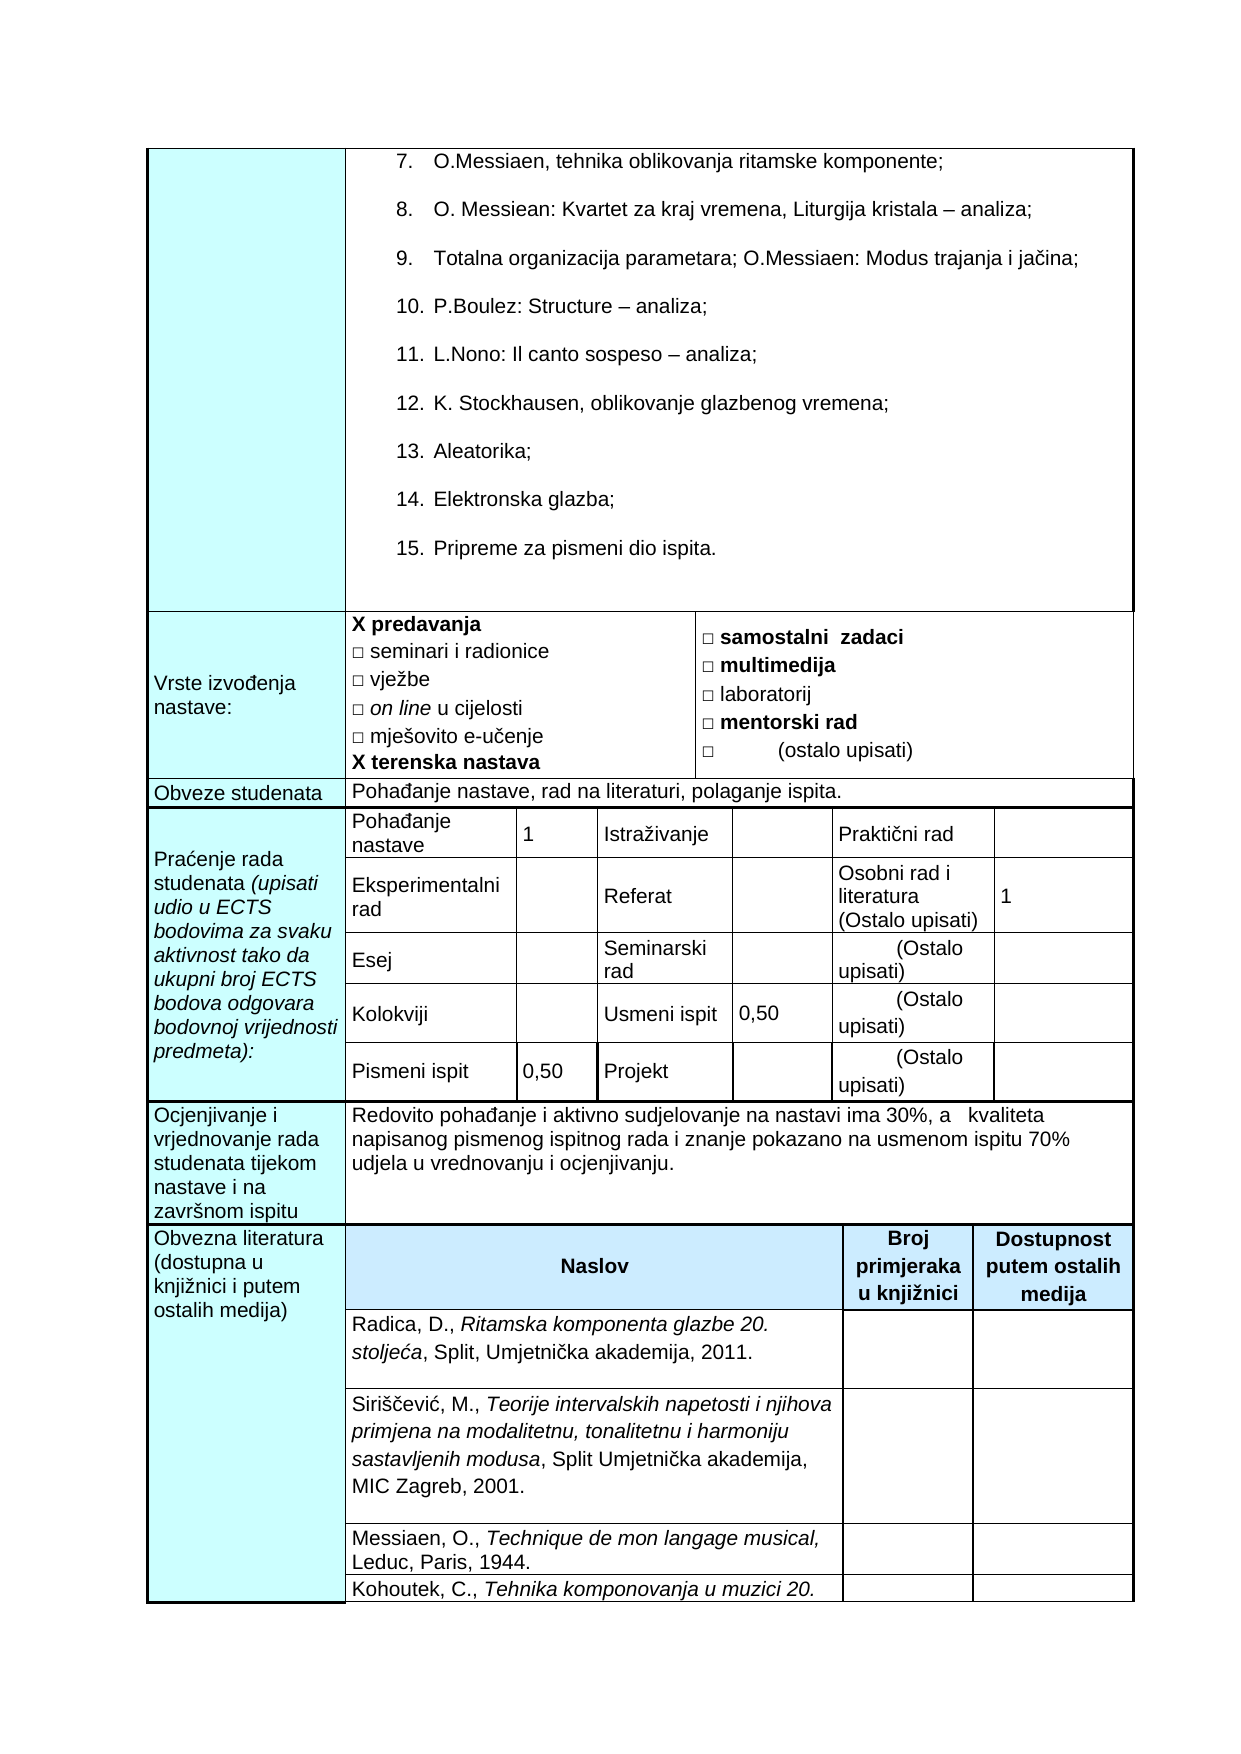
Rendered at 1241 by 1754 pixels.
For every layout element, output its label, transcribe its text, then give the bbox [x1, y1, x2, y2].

table_cell Broj primjeraka u knjižnici [844, 1226, 972, 1309]
table_cell 0,50 [518, 1043, 596, 1100]
table_cell Osobni rad i literatura (Ostalo upisati) [833, 858, 994, 932]
table_cell [974, 1311, 1132, 1388]
table_cell [995, 809, 1132, 857]
table_cell (Ostalo upisati) [833, 984, 994, 1042]
table_cell Kolokviji [346, 984, 516, 1042]
table_cell [974, 1389, 1132, 1523]
table_cell Istraživanje [598, 809, 732, 857]
table_cell Pohađanje nastave [346, 809, 516, 857]
table_cell (Ostalo upisati) [833, 933, 994, 983]
table_cell Obveze studenata [149, 779, 345, 806]
table_cell Projekt [599, 1043, 732, 1100]
table_cell Redovito pohađanje i aktivno sudjelovanje na nastavi ima 30%, a kvaliteta napisanog pismenog ispitnog rada i znanje pokazano na usmenom ispitu 70% udjela u vrednovanju i ocjenjivanju. [346, 1103, 1132, 1223]
table_cell Messiaen, O., Technique de mon langage musical, Leduc, Paris, 1944. [346, 1524, 842, 1574]
table_cell [974, 1524, 1132, 1574]
table_cell [995, 933, 1132, 983]
table_cell Ocjenjivanje i vrjednovanje rada studenata tijekom nastave i na završnom ispitu [149, 1103, 345, 1223]
table_cell [517, 984, 597, 1042]
table_cell Pohađanje nastave, rad na literaturi, polaganje ispita. [346, 779, 1132, 806]
table_cell [844, 1524, 972, 1574]
table_cell 1 [995, 858, 1132, 932]
table_cell Naslov [346, 1226, 842, 1309]
table_cell Praćenje rada studenata (upisati udio u ECTS bodovima za svaku aktivnost tako da ukupni broj ECTS bodova odgovara bodovnoj vrijednosti predmeta): [149, 809, 345, 1100]
table_cell Vrste izvođenja nastave: [149, 612, 345, 778]
table_cell Radica, D., Ritamska komponenta glazbe 20. stoljeća, Split, Umjetnička akademija, 2011. [346, 1310, 842, 1388]
table_cell [844, 1575, 972, 1601]
table_cell (Ostalo upisati) [833, 1043, 993, 1100]
table_cell [844, 1389, 972, 1523]
table_cell ☐ samostalni zadaci ☐ multimedija ☐ laboratorij ☐ mentorski rad ☐ (ostalo upisati) [696, 612, 1133, 778]
table_cell O obvezama studenata i sadržaju predmeta; A.Webern: Koncert za 9 instrumenata, op.24.- analiza; I.Stravinski, faze skladanja; I. Stravinski: Posvećenje proljeća, analiza fragmenata; I.Stravinski: Posvećenje proljeća, analiza fragmenata; O.Messiaen, opće značajke glazbenog jezika; O.Messiaen, tehnika oblikovanja ritamske komponente; O. Messiean: Kvartet za kraj vremena, Liturgija kristala – analiza; Totalna organizacija parametara; O.Messiaen: Modus trajanja i jačina; P.Boulez: Structure – analiza; L.Nono: Il canto sospeso – analiza; K. Stockhausen, oblikovanje glazbenog vremena; Aleatorika; Elektronska glazba; Pripreme za pismeni dio ispita. [346, 149, 1132, 611]
table_cell Referat [598, 858, 732, 932]
table_cell Seminarski rad [598, 933, 732, 983]
table_cell 0,50 [733, 984, 832, 1042]
table_cell [734, 1043, 831, 1100]
table_cell Esej [346, 933, 516, 983]
table_cell [733, 933, 832, 983]
table_cell Obvezna literatura (dostupna u knjižnici i putem ostalih medija) [149, 1226, 345, 1601]
table_cell [517, 858, 597, 932]
table_cell Eksperimentalni rad [346, 858, 516, 932]
table_cell 1 [517, 809, 597, 857]
table_cell Usmeni ispit [598, 984, 732, 1042]
table_cell [995, 984, 1132, 1042]
table_cell [995, 1043, 1132, 1100]
table_cell [149, 149, 345, 611]
table_cell Pismeni ispit [346, 1043, 516, 1100]
table_cell [517, 933, 597, 983]
table_cell [733, 858, 832, 932]
table_cell Dostupnost putem ostalih medija [974, 1226, 1132, 1309]
table_cell [844, 1311, 972, 1388]
table_cell X predavanja ☐ seminari i radionice ☐ vježbe ☐ on line u cijelosti ☐ mješovito e-učenje X terenska nastava [346, 612, 695, 778]
table_cell Praktični rad [833, 809, 994, 857]
table_cell [733, 809, 832, 857]
table_cell [974, 1575, 1132, 1601]
table_cell Kohoutek, C., Tehnika komponovanja u muzici 20. [346, 1575, 842, 1601]
table_cell Siriščević, M., Teorije intervalskih napetosti i njihova primjena na modalitetnu, tonalitetnu i harmoniju sastavljenih modusa, Split Umjetnička akademija, MIC Zagreb, 2001. [346, 1389, 842, 1523]
